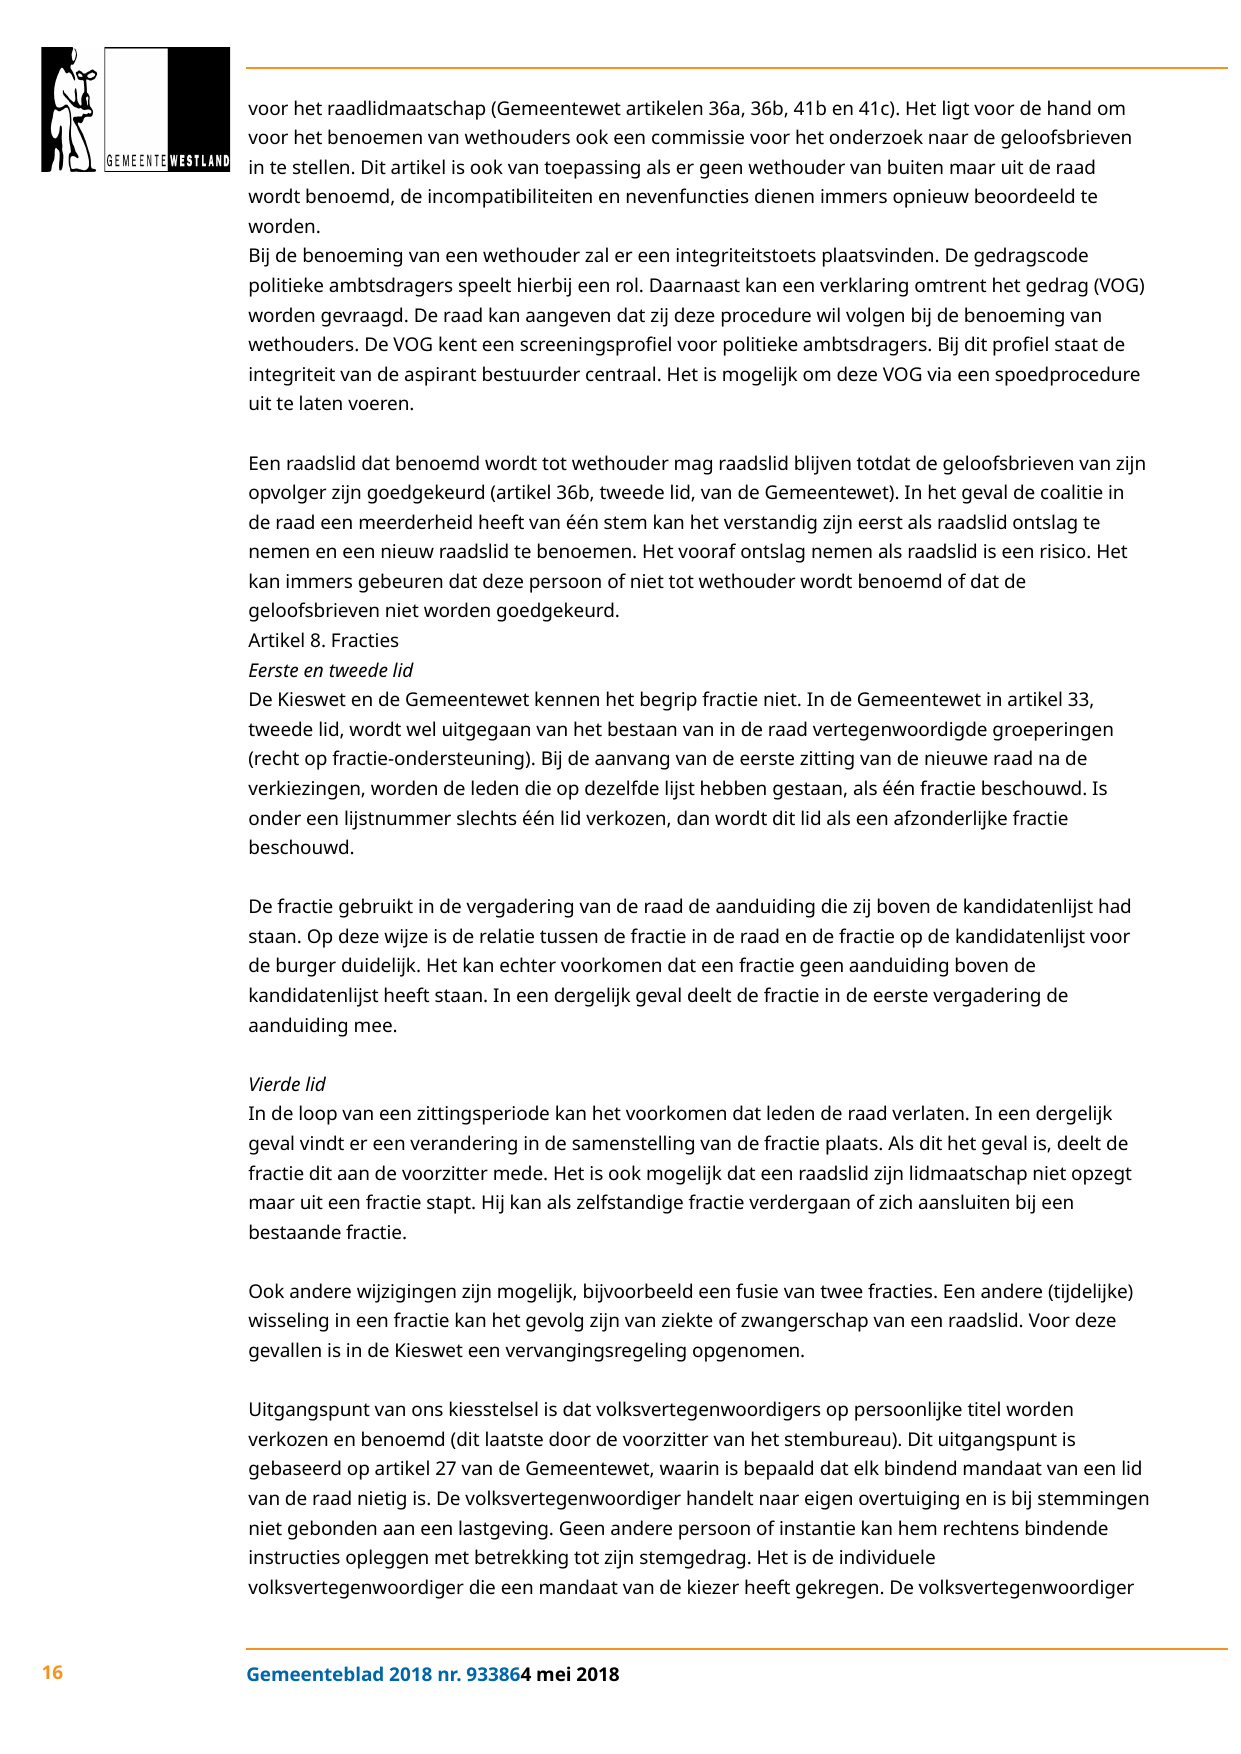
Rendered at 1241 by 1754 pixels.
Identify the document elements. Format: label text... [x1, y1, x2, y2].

text De fractie gebruikt in de vergadering van de raad de aanduiding die zij boven de kandidatenlijst had staan. Op deze wijze is de relatie tussen de fractie in de raad en de fractie op de kandidatenlijst voor de burger duidelijk. Het kan echter voorkomen dat een fractie geen aanduiding boven de kandidatenlijst heeft staan. In een dergelijk geval deelt de fractie in de eerste vergadering de aanduiding mee. [248, 893, 1152, 1038]
text Uitgangspunt van ons kiesstelsel is dat volksvertegenwoordigers op persoonlijke titel worden verkozen en benoemd (dit laatste door de voorzitter van het stembureau). Dit uitgangspunt is gebaseerd op artikel 27 van de Gemeentewet, waarin is bepaald dat elk bindend mandaat van een lid van de raad nietig is. De volksvertegenwoordiger handelt naar eigen overtuiging en is bij stemmingen niet gebonden aan een lastgeving. Geen andere persoon of instantie kan hem rechtens bindende instructies opleggen met betrekking tot zijn stemgedrag. Het is de individuele volksvertegenwoordiger die een mandaat van de kiezer heeft gekregen. De volksvertegenwoordiger [248, 1396, 1152, 1600]
picture [41, 47, 231, 172]
text Eerste en tweede lid [248, 657, 1152, 683]
text Ook andere wijzigingen zijn mogelijk, bijvoorbeeld een fusie van twee fracties. Een andere (tijdelijke) wisseling in een fractie kan het gevolg zijn van ziekte of zwangerschap van een raadslid. Voor deze gevallen is in de Kieswet een vervangingsregeling opgenomen. [248, 1278, 1152, 1363]
text Vierde lid [248, 1071, 1152, 1097]
text Artikel 8. Fracties [248, 627, 1152, 653]
text Bij de benoeming van een wethouder zal er een integriteitstoets plaatsvinden. De gedragscode politieke ambtsdragers speelt hierbij een rol. Daarnaast kan een verklaring omtrent het gedrag (VOG) worden gevraagd. De raad kan aangeven dat zij deze procedure wil volgen bij de benoeming van wethouders. De VOG kent een screeningsprofiel voor politieke ambtsdragers. Bij dit profiel staat de integriteit van de aspirant bestuurder centraal. Het is mogelijk om deze VOG via een spoedprocedure uit te laten voeren. [248, 243, 1152, 416]
text Een raadslid dat benoemd wordt tot wethouder mag raadslid blijven totdat de geloofsbrieven van zijn opvolger zijn goedgekeurd (artikel 36b, tweede lid, van de Gemeentewet). In het geval de coalitie in de raad een meerderheid heeft van één stem kan het verstandig zijn eerst als raadslid ontslag te nemen en een nieuw raadslid te benoemen. Het vooraf ontslag nemen als raadslid is een risico. Het kan immers gebeuren dat deze persoon of niet tot wethouder wordt benoemd of dat de geloofsbrieven niet worden goedgekeurd. [248, 450, 1152, 623]
text De Kieswet en de Gemeentewet kennen het begrip fractie niet. In de Gemeentewet in artikel 33, tweede lid, wordt wel uitgegaan van het bestaan van in de raad vertegenwoordigde groeperingen (recht op fractie-ondersteuning). Bij de aanvang van de eerste zitting van de nieuwe raad na de verkiezingen, worden de leden die op dezelfde lijst hebben gestaan, als één fractie beschouwd. Is onder een lijstnummer slechts één lid verkozen, dan wordt dit lid als een afzonderlijke fractie beschouwd. [248, 686, 1152, 860]
text voor het raadlidmaatschap (Gemeentewet artikelen 36a, 36b, 41b en 41c). Het ligt voor de hand om voor het benoemen van wethouders ook een commissie voor het onderzoek naar de geloofsbrieven in te stellen. Dit artikel is ook van toepassing als er geen wethouder van buiten maar uit de raad wordt benoemd, de incompatibiliteiten en nevenfuncties dienen immers opnieuw beoordeeld te worden. [248, 95, 1152, 239]
text In de loop van een zittingsperiode kan het voorkomen dat leden de raad verlaten. In een dergelijk geval vindt er een verandering in de samenstelling van de fractie plaats. Als dit het geval is, deelt de fractie dit aan de voorzitter mede. Het is ook mogelijk dat een raadslid zijn lidmaatschap niet opzegt maar uit een fractie stapt. Hij kan als zelfstandige fractie verdergaan of zich aansluiten bij een bestaande fractie. [248, 1101, 1152, 1245]
